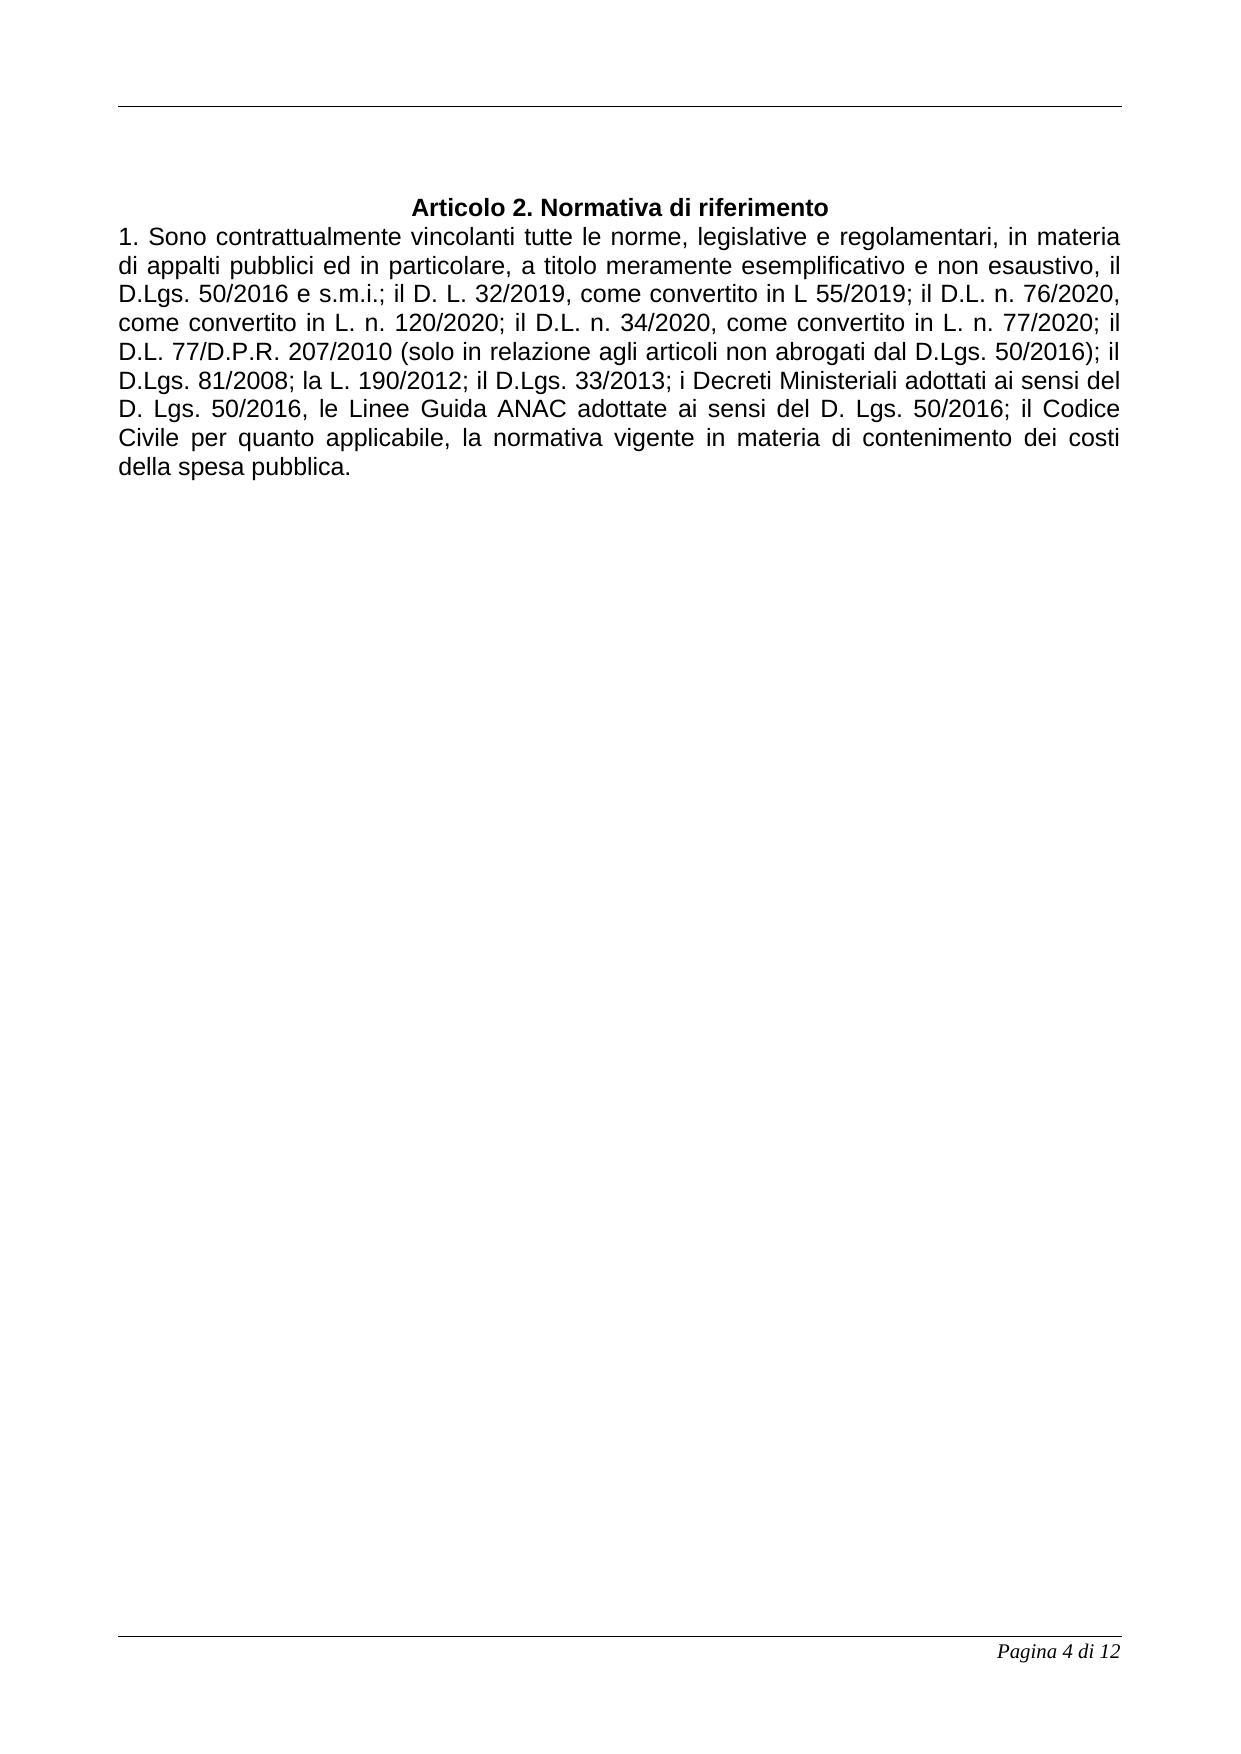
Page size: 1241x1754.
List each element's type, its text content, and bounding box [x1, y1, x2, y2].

text Articolo 2. Normativa di riferimento [118, 193, 1122, 222]
text 1. Sono contrattualmente vincolanti tutte le norme, legislative e regolamentari, in materia di appalti pubblici ed in particolare, a titolo meramente esemplificativo e non esaustivo, il D.Lgs. 50/2016 e s.m.i.; il D. L. 32/2019, come convertito in L 55/2019; il D.L. n. 76/2020, come convertito in L. n. 120/2020; il D.L. n. 34/2020, come convertito in L. n. 77/2020; il D.L. 77/D.P.R. 207/2010 (solo in relazione agli articoli non abrogati dal D.Lgs. 50/2016); il D.Lgs. 81/2008; la L. 190/2012; il D.Lgs. 33/2013; i Decreti Ministeriali adottati ai sensi del D. Lgs. 50/2016, le Linee Guida ANAC adottate ai sensi del D. Lgs. 50/2016; il Codice Civile per quanto applicabile, la normativa vigente in materia di contenimento dei costi della spesa pubblica. [118, 222, 1122, 481]
